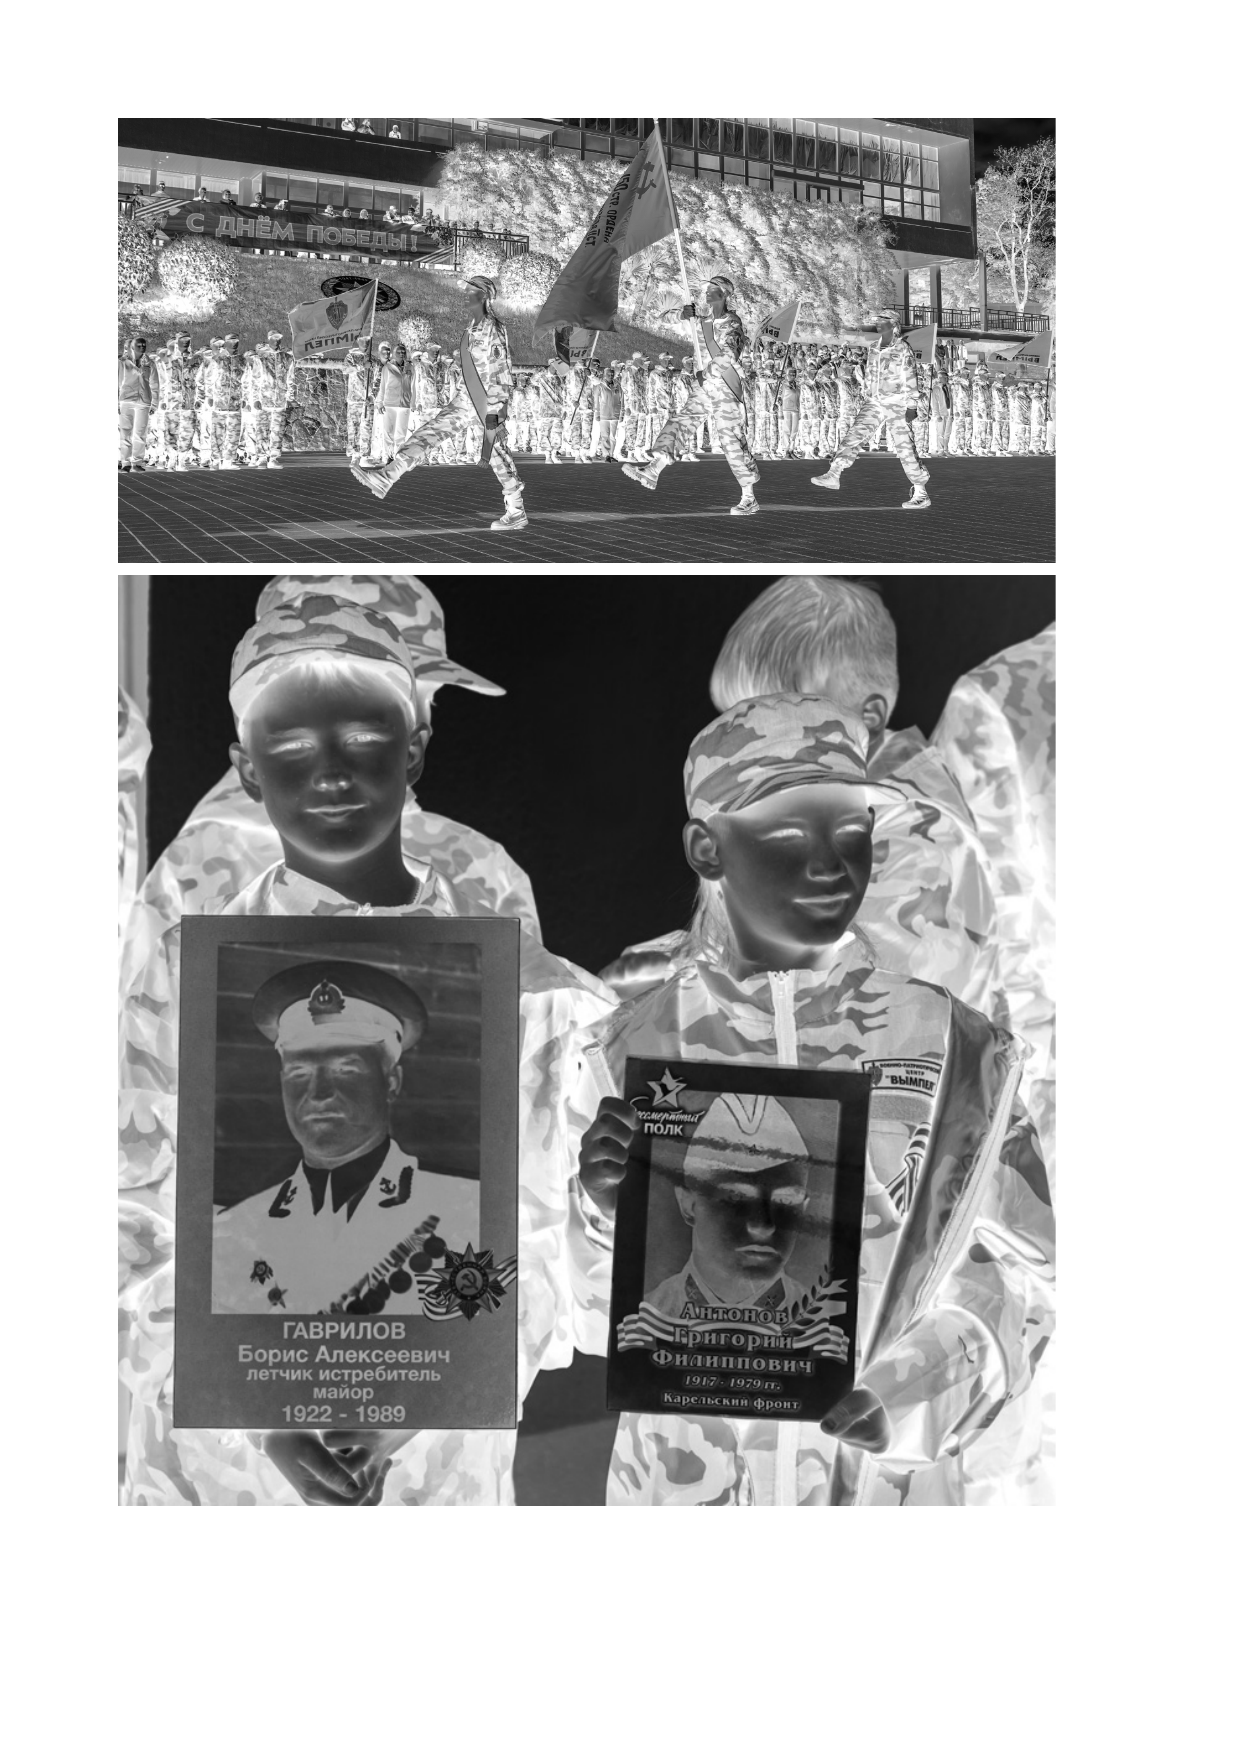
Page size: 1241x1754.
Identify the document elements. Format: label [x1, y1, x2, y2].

picture [118, 118, 1056, 563]
picture [118, 575, 1056, 1506]
